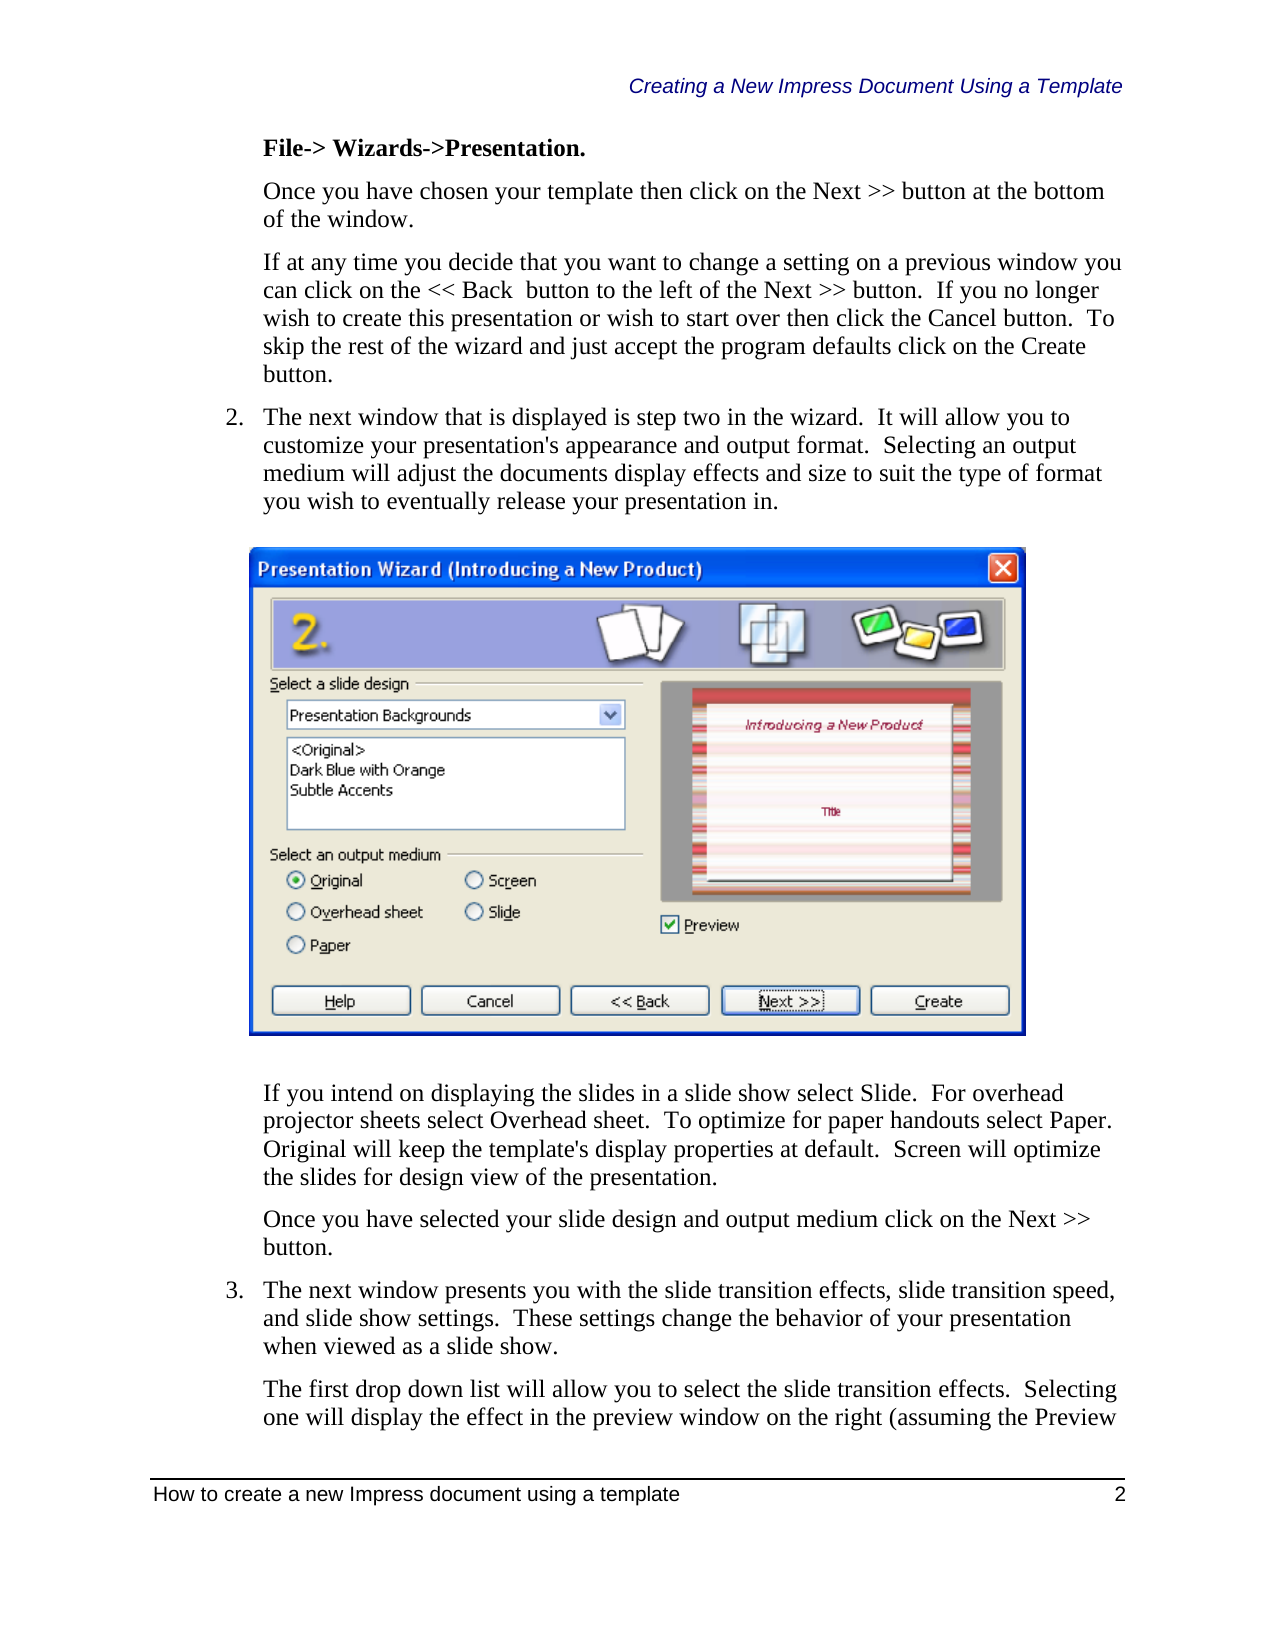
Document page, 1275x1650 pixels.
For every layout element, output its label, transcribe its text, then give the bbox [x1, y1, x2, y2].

list The next window presents you with the slide transition effects, slide transition speed, and slide show settings. These settings change the behavior of your presentation when viewed as a slide show. [225, 1276, 1125, 1360]
list Once you have selected your slide design and output medium click on the Next >> button. [225, 1205, 1125, 1261]
list If you intend on displaying the slides in a slide show select Slide. For overhead projector sheets select Overhead sheet. To optimize for paper handouts select Paper. Original will keep the template's display properties at default. Screen will optimize the slides for design view of the presentation. [225, 1078, 1125, 1191]
list The first drop down list will allow you to select the slide transition effects. Selecting one will display the effect in the preview window on the right (assuming the Preview [225, 1375, 1125, 1431]
list If at any time you decide that you want to change a setting on a previous window you can click on the << Back button to the left of the Next >> button. If you no longer wish to create this presentation or wish to start over then click the Cancel button. To skip the rest of the wizard and just accept the program defaults click on the Create button. [225, 248, 1125, 388]
list The next window that is displayed is step two in the wizard. It will allow you to customize your presentation's appearance and output format. Selecting an output medium will adjust the documents display effects and size to suit the type of format you wish to eventually release your presentation in. [225, 402, 1125, 514]
list File-> Wizards->Presentation. [225, 134, 1125, 162]
list Once you have chosen your template then click on the Next >> button at the bottom of the window. [225, 177, 1125, 233]
picture [249, 547, 1026, 1036]
